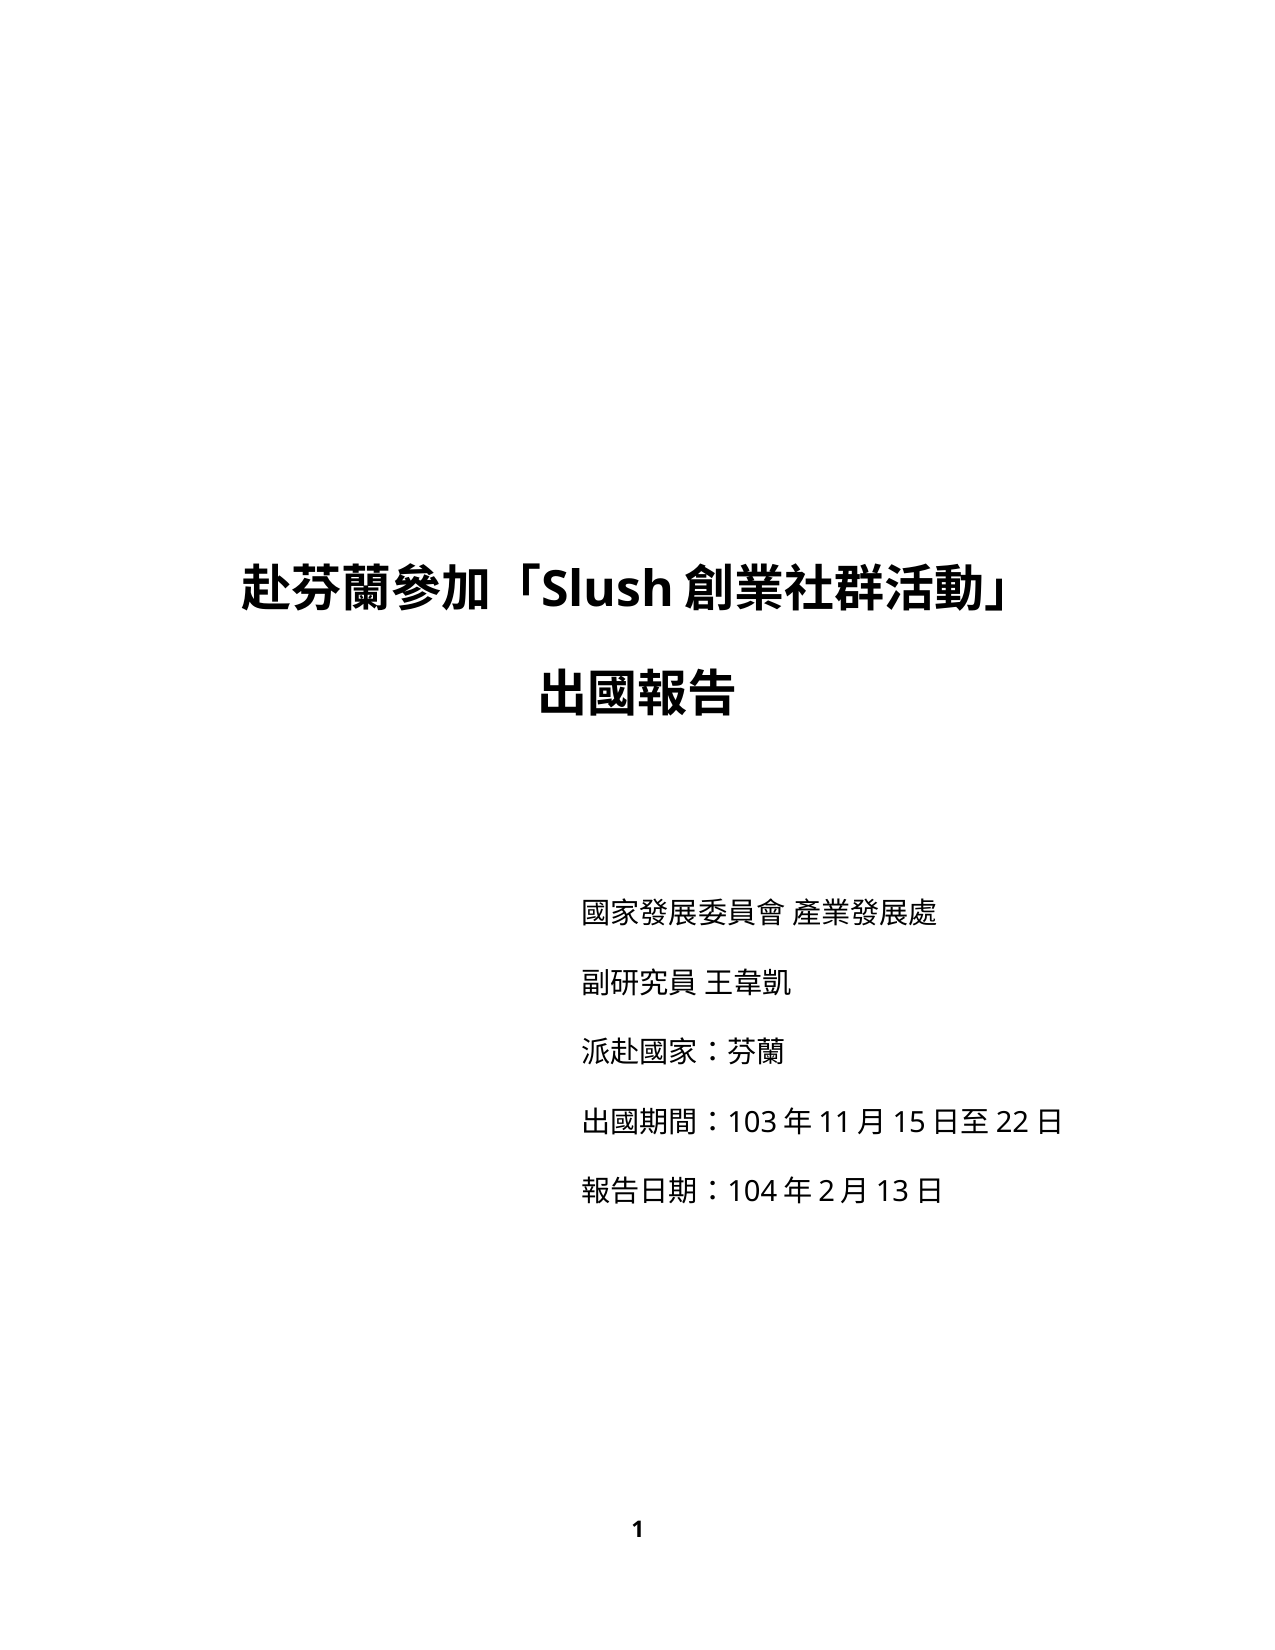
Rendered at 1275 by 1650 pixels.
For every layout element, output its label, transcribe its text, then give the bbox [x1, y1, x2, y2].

text 派赴國家：芬蘭 [581, 1029, 1087, 1071]
text 報告日期：104年2月13日 [581, 1168, 1087, 1210]
text 出國報告 [187, 653, 1087, 726]
text 國家發展委員會 產業發展處 [581, 890, 1087, 932]
text 赴芬蘭參加「Slush創業社群活動」 [187, 549, 1087, 621]
text 副研究員 王韋凱 [581, 959, 1087, 1002]
text 出國期間：103年11月15日至22日 [581, 1098, 1087, 1141]
